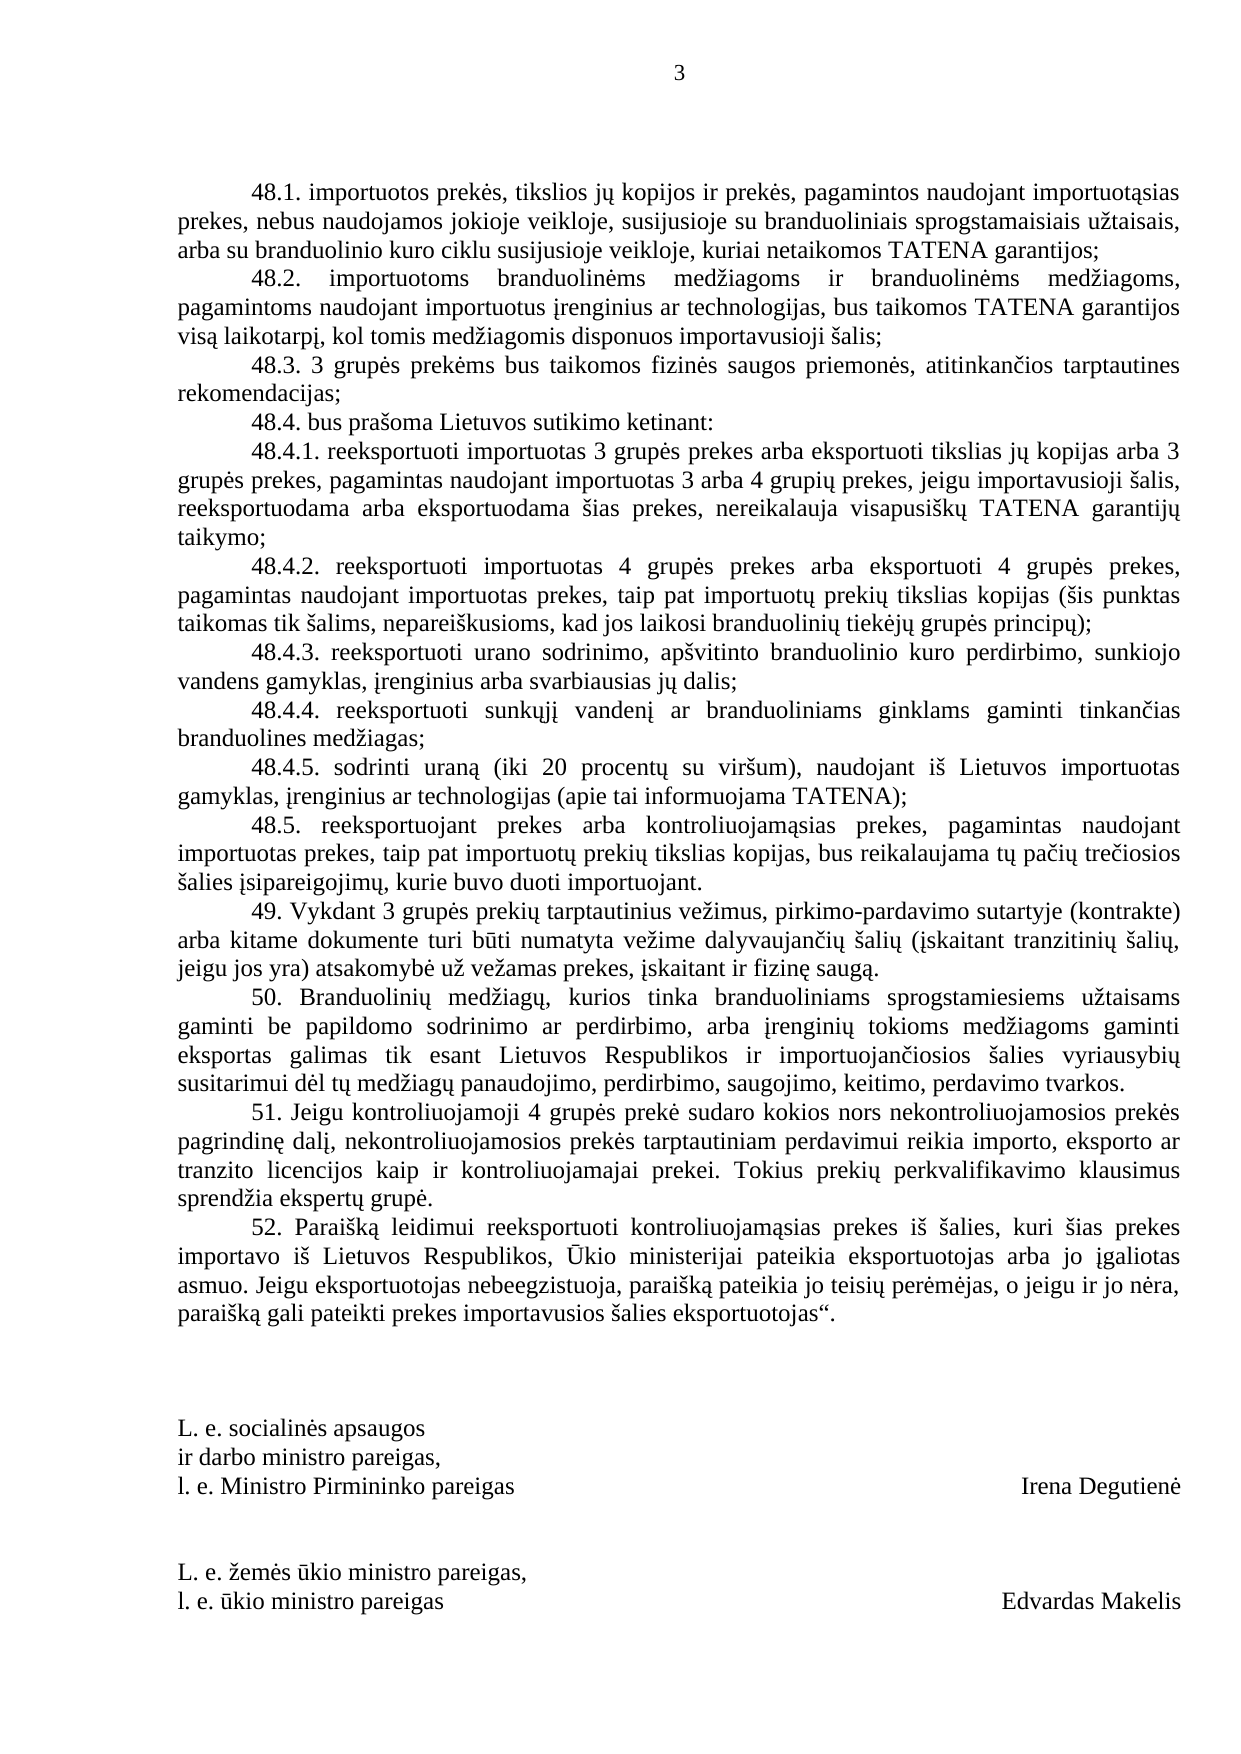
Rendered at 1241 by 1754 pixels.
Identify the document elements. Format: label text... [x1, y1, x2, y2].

text l. e. ūkio ministro pareigas Edvardas Makelis [177, 1586, 1181, 1615]
text 48.4.3. reeksportuoti urano sodrinimo, apšvitinto branduolinio kuro perdirbimo, sunkiojo vandens gamyklas, įrenginius arba svarbiausias jų dalis; [177, 637, 1181, 695]
text 48.1. importuotos prekės, tikslios jų kopijos ir prekės, pagamintos naudojant importuotąsias prekes, nebus naudojamos jokioje veikloje, susijusioje su branduoliniais sprogstamaisiais užtaisais, arba su branduolinio kuro ciklu susijusioje veikloje, kuriai netaikomos TATENA garantijos; [177, 177, 1181, 263]
text ir darbo ministro pareigas, [177, 1442, 1181, 1471]
text L. e. socialinės apsaugos [177, 1413, 1181, 1442]
text 48.4.5. sodrinti uraną (iki 20 procentų su viršum), naudojant iš Lietuvos importuotas gamyklas, įrenginius ar technologijas (apie tai informuojama TATENA); [177, 752, 1181, 810]
text 48.5. reeksportuojant prekes arba kontroliuojamąsias prekes, pagamintas naudojant importuotas prekes, taip pat importuotų prekių tikslias kopijas, bus reikalaujama tų pačių trečiosios šalies įsipareigojimų, kurie buvo duoti importuojant. [177, 810, 1181, 896]
text l. e. Ministro Pirmininko pareigas Irena Degutienė [177, 1471, 1181, 1500]
text 48.4.2. reeksportuoti importuotas 4 grupės prekes arba eksportuoti 4 grupės prekes, pagamintas naudojant importuotas prekes, taip pat importuotų prekių tikslias kopijas (šis punktas taikomas tik šalims, nepareiškusioms, kad jos laikosi branduolinių tiekėjų grupės principų); [177, 551, 1181, 637]
text 48.2. importuotoms branduolinėms medžiagoms ir branduolinėms medžiagoms, pagamintoms naudojant importuotus įrenginius ar technologijas, bus taikomos TATENA garantijos visą laikotarpį, kol tomis medžiagomis disponuos importavusioji šalis; [177, 263, 1181, 350]
text 49. Vykdant 3 grupės prekių tarptautinius vežimus, pirkimo-pardavimo sutartyje (kontrakte) arba kitame dokumente turi būti numatyta vežime dalyvaujančių šalių (įskaitant tranzitinių šalių, jeigu jos yra) atsakomybė už vežamas prekes, įskaitant ir fizinę saugą. [177, 896, 1181, 982]
text 52. Paraišką leidimui reeksportuoti kontroliuojamąsias prekes iš šalies, kuri šias prekes importavo iš Lietuvos Respublikos, Ūkio ministerijai pateikia eksportuotojas arba jo įgaliotas asmuo. Jeigu eksportuotojas nebeegzistuoja, paraišką pateikia jo teisių perėmėjas, o jeigu ir jo nėra, paraišką gali pateikti prekes importavusios šalies eksportuotojas“. [177, 1212, 1181, 1327]
text 51. Jeigu kontroliuojamoji 4 grupės prekė sudaro kokios nors nekontroliuojamosios prekės pagrindinę dalį, nekontroliuojamosios prekės tarptautiniam perdavimui reikia importo, eksporto ar tranzito licencijos kaip ir kontroliuojamajai prekei. Tokius prekių perkvalifikavimo klausimus sprendžia ekspertų grupė. [177, 1097, 1181, 1212]
text 48.4. bus prašoma Lietuvos sutikimo ketinant: [177, 407, 1181, 436]
text L. e. žemės ūkio ministro pareigas, [177, 1557, 1181, 1586]
text 48.3. 3 grupės prekėms bus taikomos fizinės saugos priemonės, atitinkančios tarptautines rekomendacijas; [177, 350, 1181, 407]
text 48.4.4. reeksportuoti sunkųjį vandenį ar branduoliniams ginklams gaminti tinkančias branduolines medžiagas; [177, 695, 1181, 752]
text 48.4.1. reeksportuoti importuotas 3 grupės prekes arba eksportuoti tikslias jų kopijas arba 3 grupės prekes, pagamintas naudojant importuotas 3 arba 4 grupių prekes, jeigu importavusioji šalis, reeksportuodama arba eksportuodama šias prekes, nereikalauja visapusiškų TATENA garantijų taikymo; [177, 436, 1181, 551]
text 50. Branduolinių medžiagų, kurios tinka branduoliniams sprogstamiesiems užtaisams gaminti be papildomo sodrinimo ar perdirbimo, arba įrenginių tokioms medžiagoms gaminti eksportas galimas tik esant Lietuvos Respublikos ir importuojančiosios šalies vyriausybių susitarimui dėl tų medžiagų panaudojimo, perdirbimo, saugojimo, keitimo, perdavimo tvarkos. [177, 982, 1181, 1097]
